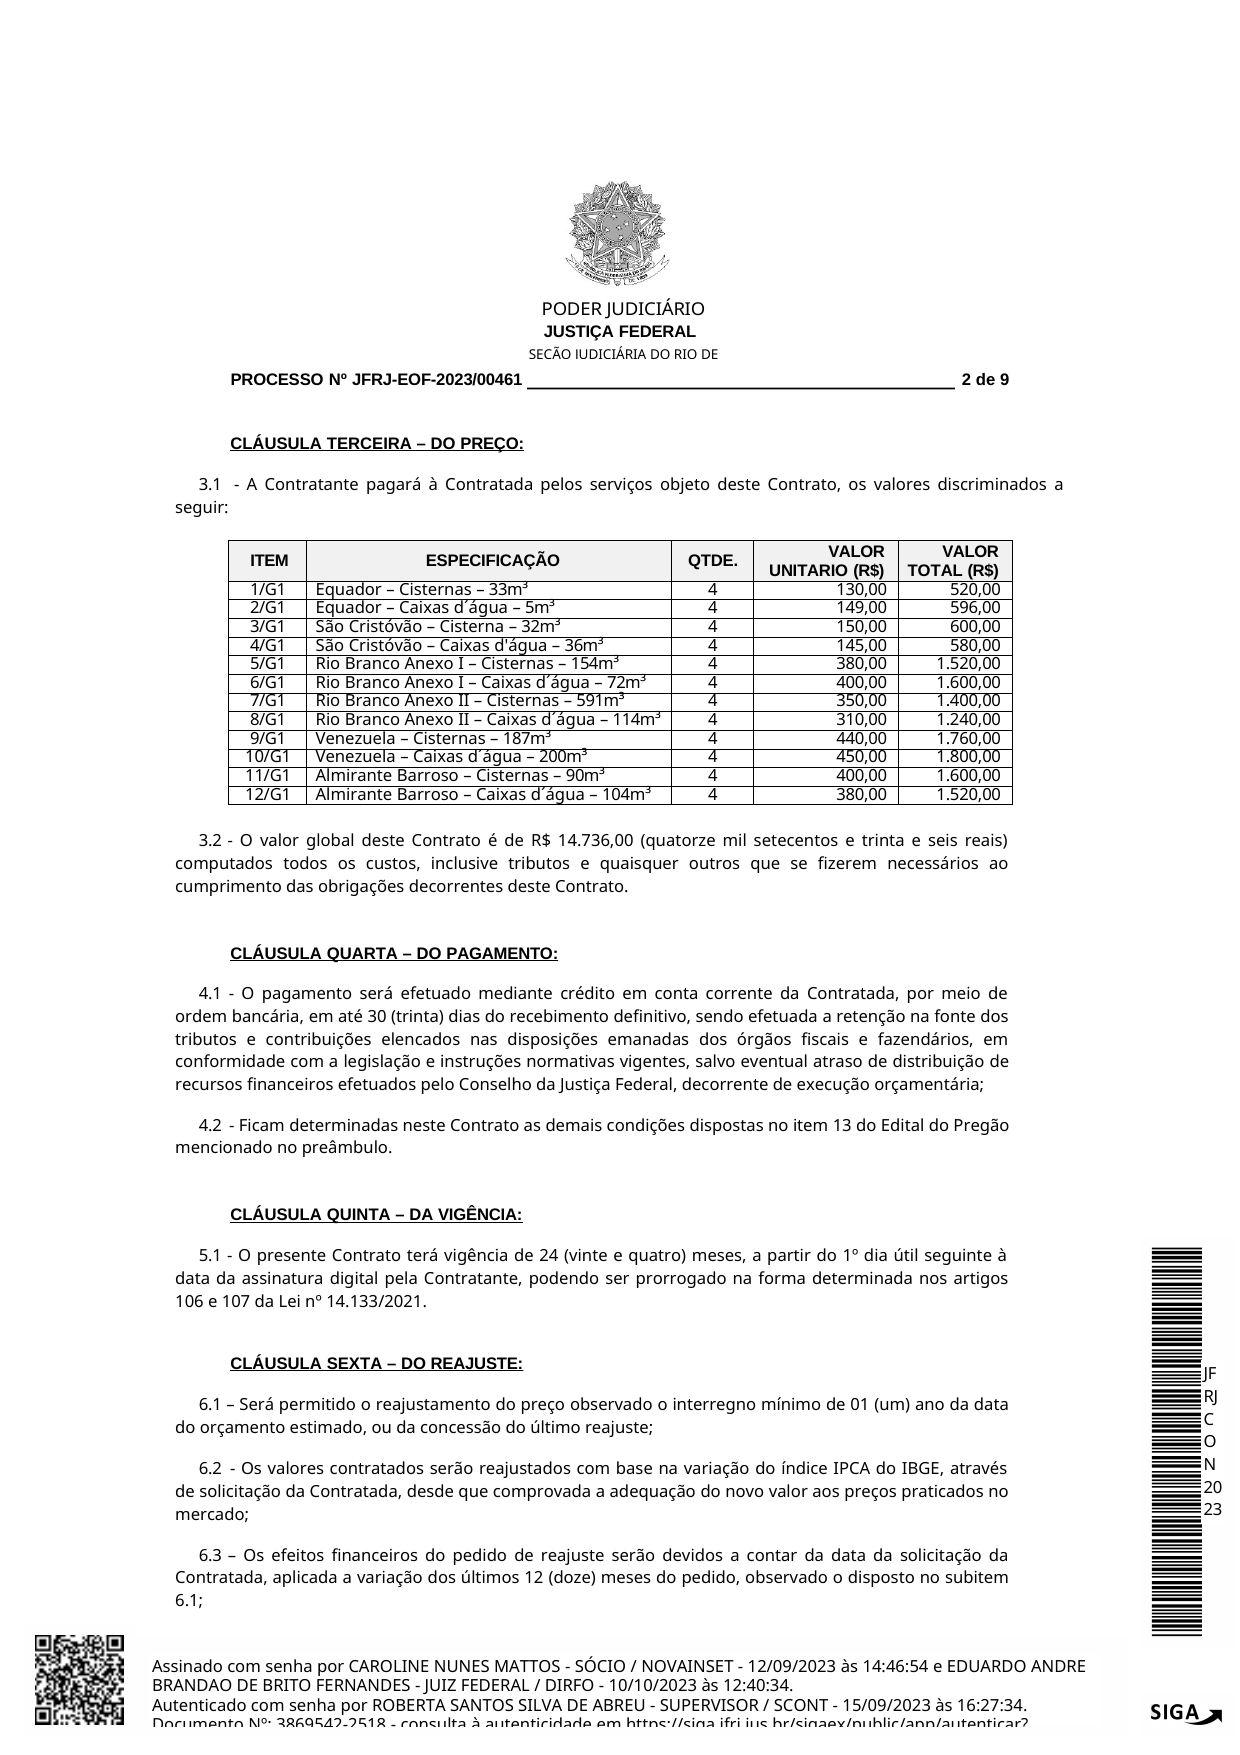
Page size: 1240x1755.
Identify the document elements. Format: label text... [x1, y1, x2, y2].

table_cell 1.520,00 [899, 787, 1012, 804]
table_cell 4 [672, 731, 753, 748]
list – Os efeitos financeiros do pedido de reajuste serão devidos a contar da data da solicitação da Contratada, aplicada a variação dos últimos 12 (doze) meses do pedido, observado o disposto no subitem 6.1; [175, 1543, 1009, 1611]
table_cell 2/G1 [229, 600, 306, 618]
table_cell Equador – Cisternas – 33m³ [307, 582, 671, 599]
table_cell Venezuela – Cisternas – 187m³ [307, 731, 671, 748]
table_cell 4 [672, 656, 753, 674]
table_cell 1.600,00 [899, 768, 1012, 786]
table_cell 600,00 [899, 619, 1012, 637]
list - A Contratante pagará à Contratada pelos serviços objeto deste Contrato, os valores discriminados a seguir: [175, 472, 1064, 518]
table_cell 380,00 [754, 656, 898, 674]
table_cell 1.400,00 [899, 694, 1012, 711]
table_cell 4/G1 [229, 638, 306, 655]
table_cell 350,00 [754, 694, 898, 711]
table_cell 520,00 [899, 582, 1012, 599]
list - O pagamento será efetuado mediante crédito em conta corrente da Contratada, por meio de ordem bancária, em até 30 (trinta) dias do recebimento definitivo, sendo efetuada a retenção na fonte dos tributos e contribuições elencados nas disposições emanadas dos órgãos fiscais e fazendários, em conformidade com a legislação e instruções normativas vigentes, salvo eventual atraso de distribuição de recursos financeiros efetuados pelo Conselho da Justiça Federal, decorrente de execução orçamentária; [175, 982, 1009, 1095]
table_cell 4 [672, 787, 753, 804]
table_header VALOR TOTAL (R$) [899, 541, 1012, 581]
table_cell 4 [672, 638, 753, 655]
table_cell 149,00 [754, 600, 898, 618]
table_cell 1.240,00 [899, 712, 1012, 730]
table_header ESPECIFICAÇÃO [307, 541, 671, 581]
list - Ficam determinadas neste Contrato as demais condições dispostas no item 13 do Edital do Pregão mencionado no preâmbulo. [175, 1113, 1010, 1159]
subtitle CLÁUSULA SEXTA – DO REAJUSTE: [230, 1354, 1064, 1373]
table_cell 12/G1 [229, 787, 306, 804]
table_cell 8/G1 [229, 712, 306, 730]
table_cell Almirante Barroso – Cisternas – 90m³ [307, 768, 671, 786]
table_cell Rio Branco Anexo I – Cisternas – 154m³ [307, 656, 671, 674]
table_cell Rio Branco Anexo II – Cisternas – 591m³ [307, 694, 671, 711]
list - Os valores contratados serão reajustados com base na variação do índice IPCA do IBGE, através de solicitação da Contratada, desde que comprovada a adequação do novo valor aos preços praticados no mercado; [175, 1457, 1009, 1525]
table_header VALOR UNITARIO (R$) [754, 541, 898, 581]
table_cell 145,00 [754, 638, 898, 655]
table_cell 4 [672, 694, 753, 711]
table_cell 5/G1 [229, 656, 306, 674]
table_cell 1.520,00 [899, 656, 1012, 674]
table_cell 7/G1 [229, 694, 306, 711]
table_cell 400,00 [754, 675, 898, 692]
subtitle CLÁUSULA QUARTA – DO PAGAMENTO: [230, 943, 1064, 963]
table_cell 11/G1 [229, 768, 306, 786]
table_cell 4 [672, 768, 753, 786]
table_cell 4 [672, 600, 753, 618]
table_cell 1.600,00 [899, 675, 1012, 692]
table_cell 450,00 [754, 750, 898, 767]
table_cell 4 [672, 675, 753, 692]
table_header ITEM [229, 541, 306, 581]
text JFRJCON202300032 [1203, 1362, 1224, 1524]
table_cell 150,00 [754, 619, 898, 637]
table_cell Rio Branco Anexo I – Caixas d´água – 72m³ [307, 675, 671, 692]
table_cell 440,00 [754, 731, 898, 748]
table_cell 4 [672, 582, 753, 599]
subtitle CLÁUSULA TERCEIRA – DO PREÇO: [230, 433, 1064, 453]
table_cell Equador – Caixas d´água – 5m³ [307, 600, 671, 618]
table_cell 4 [672, 712, 753, 730]
table_cell São Cristóvão – Cisterna – 32m³ [307, 619, 671, 637]
table_cell 310,00 [754, 712, 898, 730]
table_cell Rio Branco Anexo II – Caixas d´água – 114m³ [307, 712, 671, 730]
table_cell 6/G1 [229, 675, 306, 692]
table_cell 10/G1 [229, 750, 306, 767]
table_cell 380,00 [754, 787, 898, 804]
subtitle CLÁUSULA QUINTA – DA VIGÊNCIA: [230, 1205, 1064, 1224]
table_cell 596,00 [899, 600, 1012, 618]
table_cell São Cristóvão – Caixas d'água – 36m³ [307, 638, 671, 655]
table_cell 1.760,00 [899, 731, 1012, 748]
table_cell 130,00 [754, 582, 898, 599]
table_cell 4 [672, 750, 753, 767]
table_cell 1/G1 [229, 582, 306, 599]
list - O valor global deste Contrato é de R$ 14.736,00 (quatorze mil setecentos e trinta e seis reais) computados todos os custos, inclusive tributos e quaisquer outros que se fizerem necessários ao cumprimento das obrigações decorrentes deste Contrato. [175, 829, 1009, 897]
list - O presente Contrato terá vigência de 24 (vinte e quatro) meses, a partir do 1º dia útil seguinte à data da assinatura digital pela Contratante, podendo ser prorrogado na forma determinada nos artigos 106 e 107 da Lei nº 14.133/2021. [175, 1244, 1010, 1312]
table_cell 3/G1 [229, 619, 306, 637]
table_cell 400,00 [754, 768, 898, 786]
table_cell 580,00 [899, 638, 1012, 655]
table_cell 9/G1 [229, 731, 306, 748]
list – Será permitido o reajustamento do preço observado o interregno mínimo de 01 (um) ano da data do orçamento estimado, ou da concessão do último reajuste; [175, 1393, 1009, 1438]
table_cell Almirante Barroso – Caixas d´água – 104m³ [307, 787, 671, 804]
table_header QTDE. [672, 541, 753, 581]
table_cell 1.800,00 [899, 750, 1012, 767]
table_cell Venezuela – Caixas d´água – 200m³ [307, 750, 671, 767]
table_cell 4 [672, 619, 753, 637]
